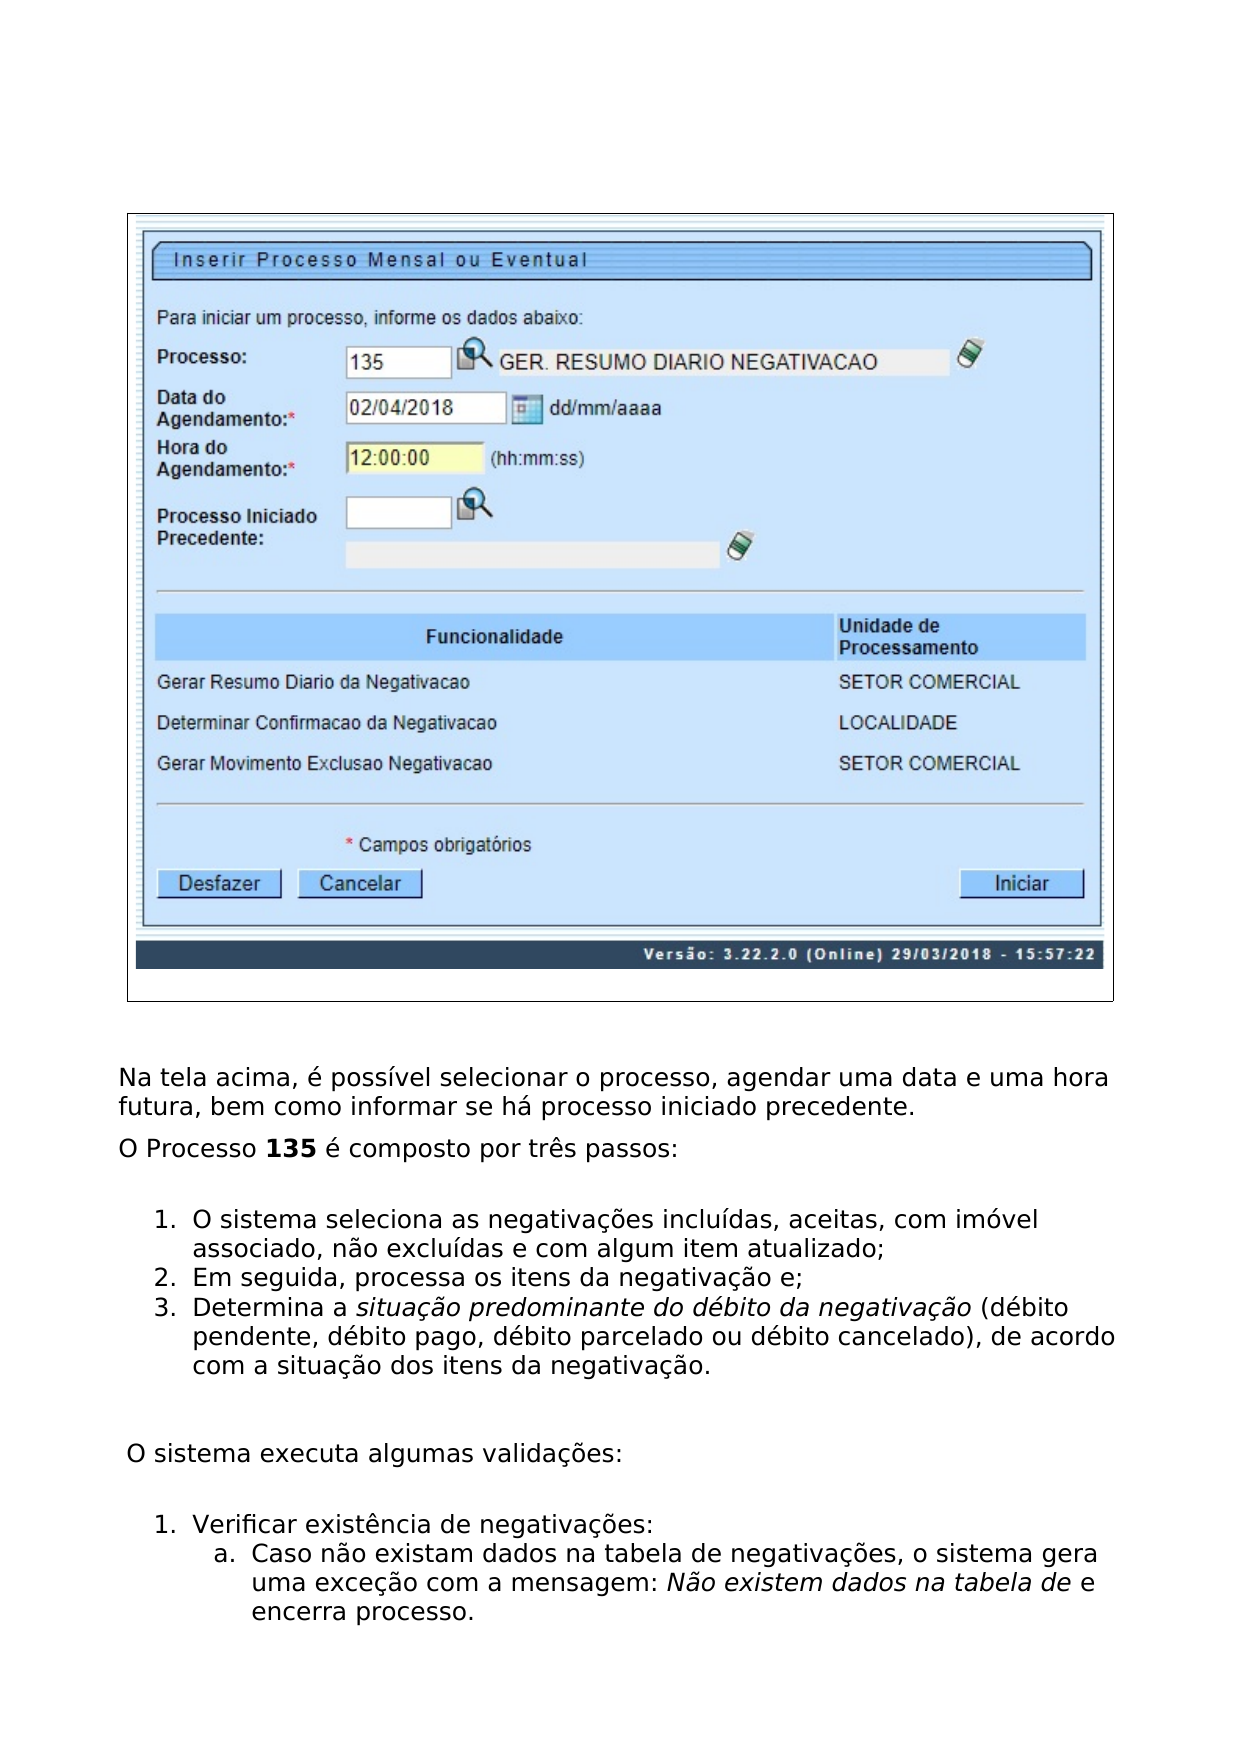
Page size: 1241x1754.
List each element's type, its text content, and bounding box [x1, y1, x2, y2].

list Verificar existência de negativações: [177, 1510, 1122, 1539]
list O sistema seleciona as negativações incluídas, aceitas, com imóvel associado, não excluídas e com algum item atualizado; [177, 1205, 1122, 1264]
text O Processo 135 é composto por três passos: [118, 1134, 1122, 1163]
picture [135, 215, 1105, 969]
list Determina a situação predominante do débito da negativação (débito pendente, débito pago, débito parcelado ou débito cancelado), de acordo com a situação dos itens da negativação. [177, 1293, 1122, 1380]
table_header [128, 214, 1113, 1001]
list Caso não existam dados na tabela de negativações, o sistema gera uma exceção com a mensagem: Não existem dados na tabela de e encerra processo. [236, 1539, 1122, 1627]
list Em seguida, processa os itens da negativação e; [177, 1264, 1122, 1293]
text O sistema executa algumas validações: [118, 1410, 1122, 1468]
text Na tela acima, é possível selecionar o processo, agendar uma data e uma hora futura, bem como informar se há processo iniciado precedente. [118, 1063, 1122, 1122]
